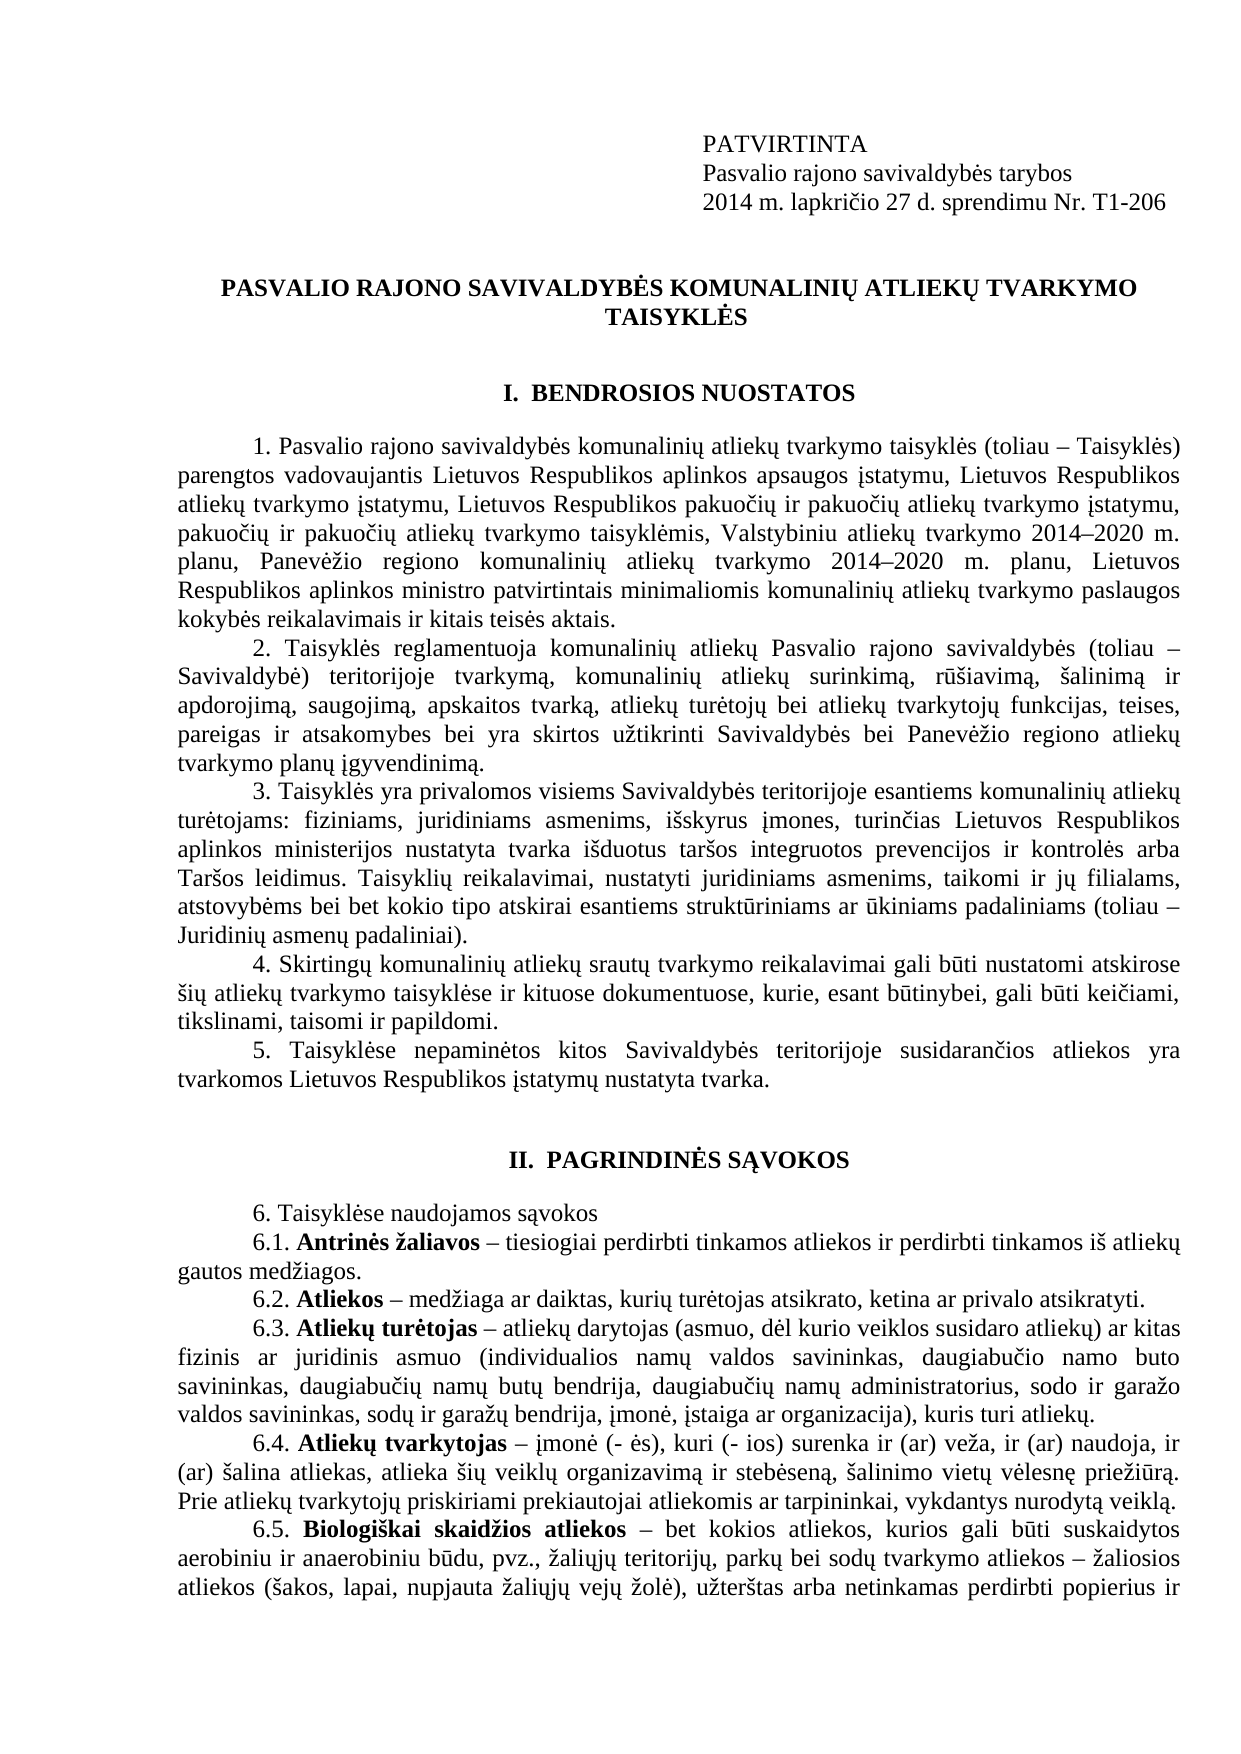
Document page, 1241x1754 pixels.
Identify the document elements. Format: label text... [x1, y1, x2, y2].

text 6.3. Atliekų turėtojas – atliekų darytojas (asmuo, dėl kurio veiklos susidaro atliekų) ar kitas fizinis ar juridinis asmuo (individualios namų valdos savininkas, daugiabučio namo buto savininkas, daugiabučių namų butų bendrija, daugiabučių namų administratorius, sodo ir garažo valdos savininkas, sodų ir garažų bendrija, įmonė, įstaiga ar organizacija), kuris turi atliekų. [177, 1313, 1181, 1428]
text Pasvalio rajono savivaldybės tarybos [177, 158, 1185, 187]
text 6.2. Atliekos – medžiaga ar daiktas, kurių turėtojas atsikrato, ketina ar privalo atsikratyti. [177, 1284, 1181, 1313]
text I. Bendrosios nuostatos [177, 378, 1181, 407]
text 3. Taisyklės yra privalomos visiems Savivaldybės teritorijoje esantiems komunalinių atliekų turėtojams: fiziniams, juridiniams asmenims, išskyrus įmones, turinčias Lietuvos Respublikos aplinkos ministerijos nustatyta tvarka išduotus taršos integruotos prevencijos ir kontrolės arba Taršos leidimus. Taisyklių reikalavimai, nustatyti juridiniams asmenims, taikomi ir jų filialams, atstovybėms bei bet kokio tipo atskirai esantiems struktūriniams ar ūkiniams padaliniams (toliau – Juridinių asmenų padaliniai). [177, 776, 1181, 949]
text 2014 m. lapkričio 27 d. sprendimu Nr. T1-206 [702, 187, 1181, 215]
text 6.4. Atliekų tvarkytojas – įmonė (- ės), kuri (- ios) surenka ir (ar) veža, ir (ar) naudoja, ir (ar) šalina atliekas, atlieka šių veiklų organizavimą ir stebėseną, šalinimo vietų vėlesnę priežiūrą. Prie atliekų tvarkytojų priskiriami prekiautojai atliekomis ar tarpininkai, vykdantys nurodytą veiklą. [177, 1428, 1181, 1514]
text 6.1. Antrinės žaliavos – tiesiogiai perdirbti tinkamos atliekos ir perdirbti tinkamos iš atliekų gautos medžiagos. [177, 1227, 1181, 1284]
text Pasvalio RAJONO SAVIVALDYBĖS komunalinių ATLIEKŲ TVARKYMO TAISYKLĖS [177, 273, 1181, 330]
text 5. Taisyklėse nepaminėtos kitos Savivaldybės teritorijoje susidarančios atliekos yra tvarkomos Lietuvos Respublikos įstatymų nustatyta tvarka. [177, 1035, 1181, 1093]
text II. PAGRINDINĖS SĄVOKOS [177, 1145, 1181, 1174]
text 2. Taisyklės reglamentuoja komunalinių atliekų Pasvalio rajono savivaldybės (toliau – Savivaldybė) teritorijoje tvarkymą, komunalinių atliekų surinkimą, rūšiavimą, šalinimą ir apdorojimą, saugojimą, apskaitos tvarką, atliekų turėtojų bei atliekų tvarkytojų funkcijas, teises, pareigas ir atsakomybes bei yra skirtos užtikrinti Savivaldybės bei Panevėžio regiono atliekų tvarkymo planų įgyvendinimą. [177, 633, 1181, 776]
text 1. Pasvalio rajono savivaldybės komunalinių atliekų tvarkymo taisyklės (toliau – Taisyklės) parengtos vadovaujantis Lietuvos Respublikos aplinkos apsaugos įstatymu, Lietuvos Respublikos atliekų tvarkymo įstatymu, Lietuvos Respublikos pakuočių ir pakuočių atliekų tvarkymo įstatymu, pakuočių ir pakuočių atliekų tvarkymo taisyklėmis, Valstybiniu atliekų tvarkymo 2014–2020 m. planu, Panevėžio regiono komunalinių atliekų tvarkymo 2014–2020 m. planu, Lietuvos Respublikos aplinkos ministro patvirtintais minimaliomis komunalinių atliekų tvarkymo paslaugos kokybės reikalavimais ir kitais teisės aktais. [177, 431, 1181, 633]
text 6.5. Biologiškai skaidžios atliekos – bet kokios atliekos, kurios gali būti suskaidytos aerobiniu ir anaerobiniu būdu, pvz., žaliųjų teritorijų, parkų bei sodų tvarkymo atliekos – žaliosios atliekos (šakos, lapai, nupjauta žaliųjų vejų žolė), užterštas arba netinkamas perdirbti popierius ir [177, 1514, 1181, 1601]
text 6. Taisyklėse naudojamos sąvokos [177, 1198, 1181, 1227]
text PATVIRTINTA [702, 129, 1181, 158]
text 4. Skirtingų komunalinių atliekų srautų tvarkymo reikalavimai gali būti nustatomi atskirose šių atliekų tvarkymo taisyklėse ir kituose dokumentuose, kurie, esant būtinybei, gali būti keičiami, tikslinami, taisomi ir papildomi. [177, 949, 1181, 1035]
